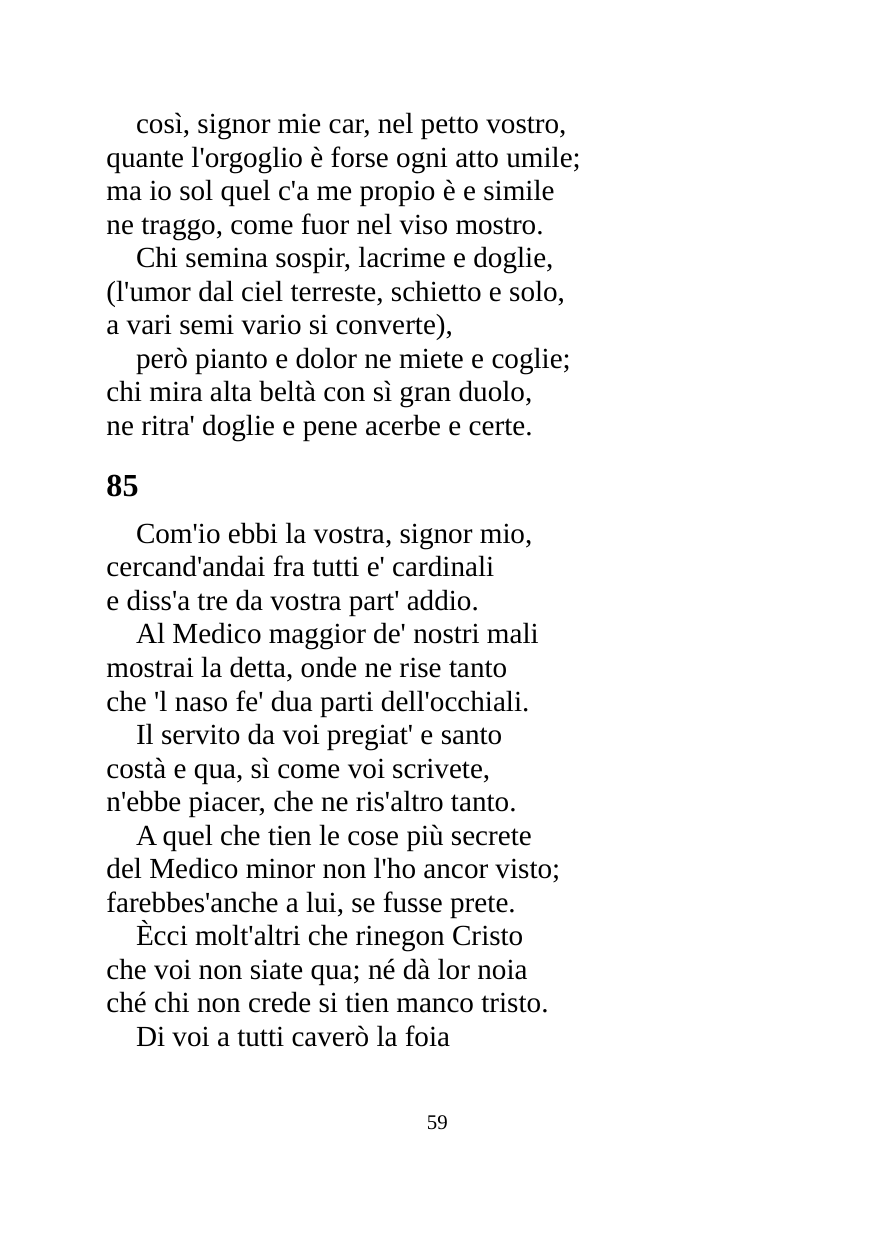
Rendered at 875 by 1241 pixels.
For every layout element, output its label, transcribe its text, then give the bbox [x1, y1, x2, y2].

text costà e qua, sì come voi scrivete, [106, 751, 768, 784]
text Di voi a tutti caverò la foia [106, 1019, 768, 1053]
text a vari semi vario si converte), [106, 307, 768, 341]
text (l'umor dal ciel terreste, schietto e solo, [106, 274, 768, 307]
text ché chi non crede si tien manco tristo. [106, 986, 768, 1019]
text che 'l naso fe' dua parti dell'occhiali. [106, 684, 768, 717]
text del Medico minor non l'ho ancor visto; [106, 851, 768, 885]
text quante l'orgoglio è forse ogni atto umile; [106, 140, 768, 173]
text Com'io ebbi la vostra, signor mio, [106, 516, 768, 549]
text n'ebbe piacer, che ne ris'altro tanto. [106, 784, 768, 818]
text e diss'a tre da vostra part' addio. [106, 583, 768, 617]
text Il servito da voi pregiat' e santo [106, 717, 768, 751]
text però pianto e dolor ne miete e coglie; [106, 341, 768, 374]
text ma io sol quel c'a me propio è e simile [106, 173, 768, 207]
text così, signor mie car, nel petto vostro, [106, 106, 768, 140]
text Ècci molt'altri che rinegon Cristo [106, 918, 768, 952]
text Al Medico maggior de' nostri mali [106, 617, 768, 650]
text farebbes'anche a lui, se fusse prete. [106, 885, 768, 918]
text ne ritra' doglie e pene acerbe e certe. [106, 408, 768, 442]
text cercand'andai fra tutti e' cardinali [106, 549, 768, 583]
text ne traggo, come fuor nel viso mostro. [106, 207, 768, 240]
text Chi semina sospir, lacrime e doglie, [106, 240, 768, 274]
subtitle 85 [106, 467, 768, 503]
text A quel che tien le cose più secrete [106, 818, 768, 851]
text che voi non siate qua; né dà lor noia [106, 952, 768, 986]
text mostrai la detta, onde ne rise tanto [106, 650, 768, 684]
text chi mira alta beltà con sì gran duolo, [106, 374, 768, 408]
